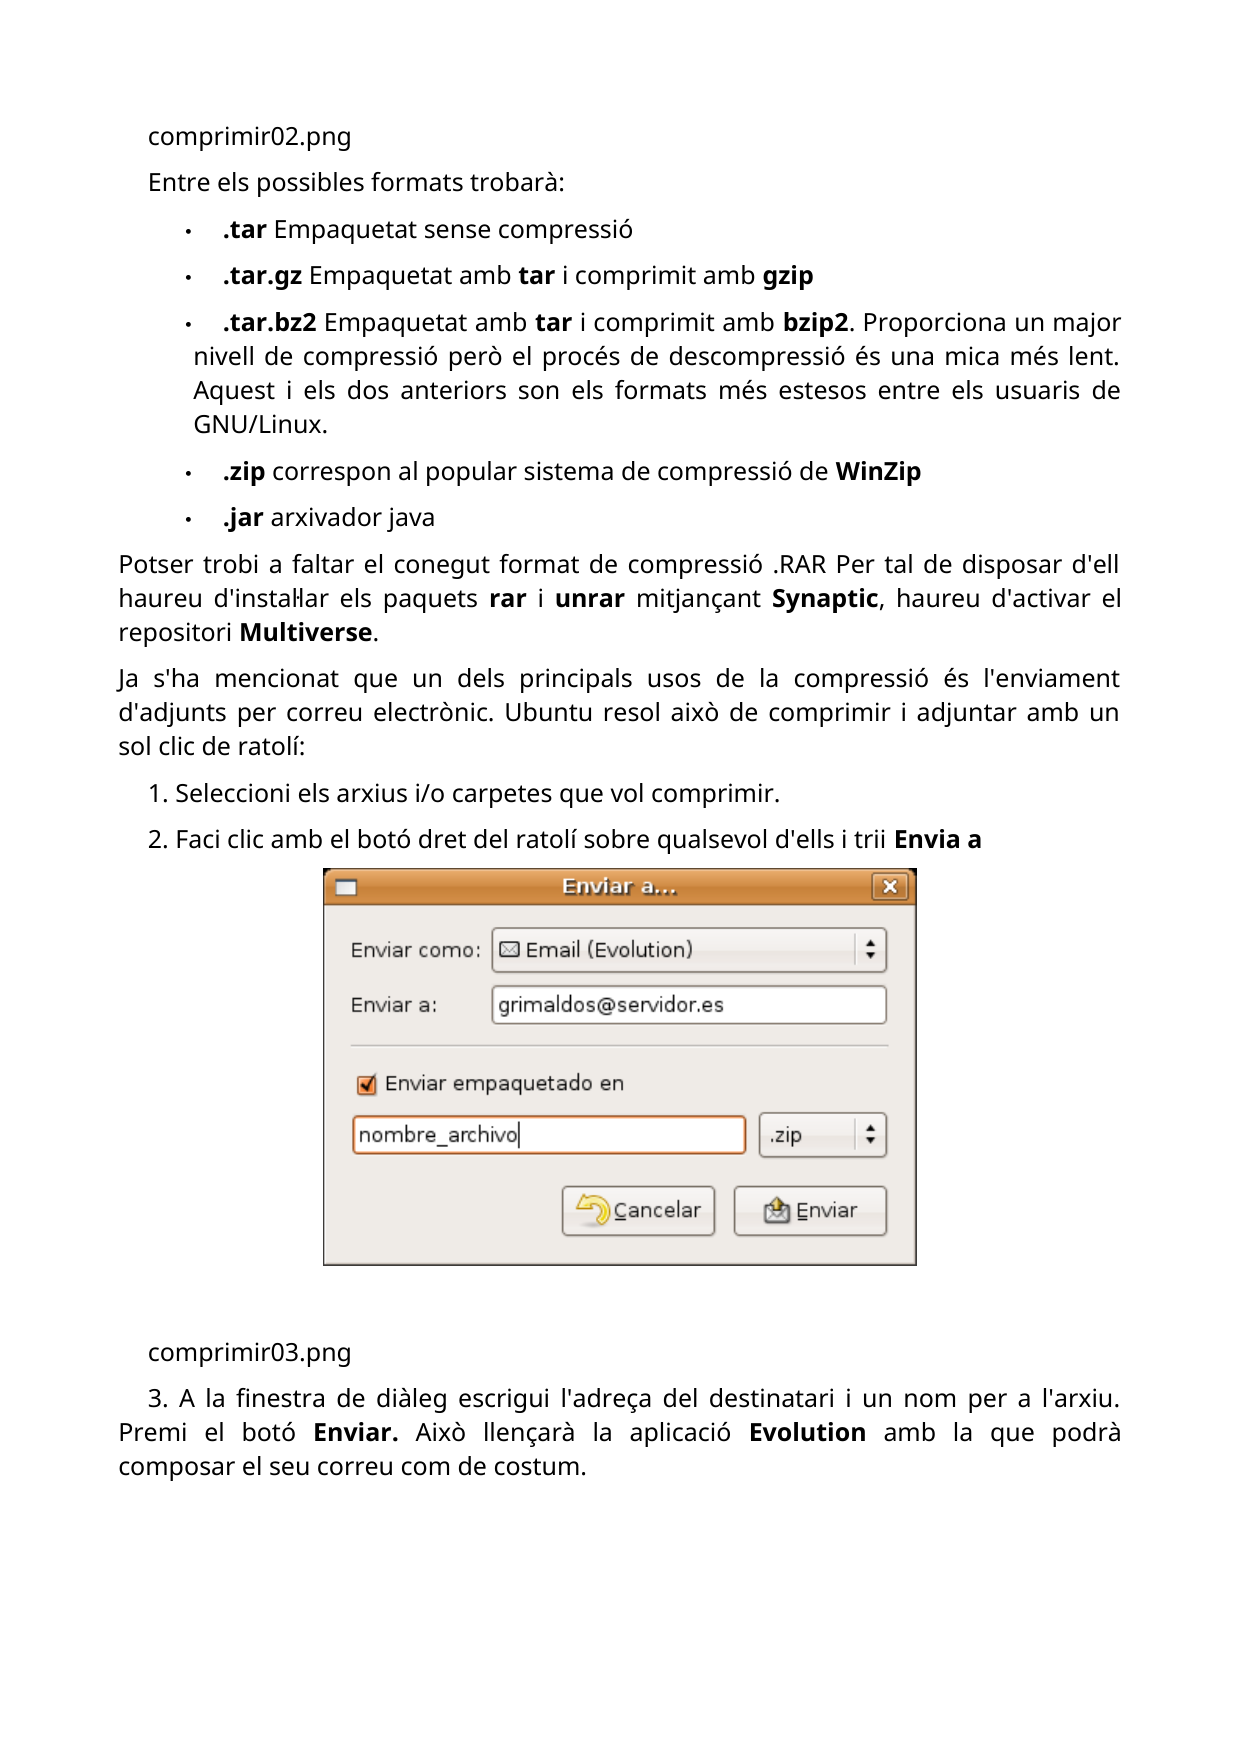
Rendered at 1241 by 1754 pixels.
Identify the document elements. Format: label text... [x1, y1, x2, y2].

text Ja s'ha mencionat que un dels principals usos de la compressió és l'enviament d'adjunts per correu electrònic. Ubuntu resol això de comprimir i adjuntar amb un sol clic de ratolí: [118, 661, 1122, 763]
text 3. A la finestra de diàleg escrigui l'adreça del destinatari i un nom per a l'arxiu. Premi el botó Enviar. Això llençarà la aplicació Evolution amb la que podrà composar el seu correu com de costum. [118, 1381, 1122, 1483]
list .jar arxivador java [156, 500, 1122, 534]
text 1. Seleccioni els arxius i/o carpetes que vol comprimir. [118, 776, 1122, 810]
picture [323, 868, 917, 1266]
list .tar Empaquetat sense compressió [156, 211, 1122, 245]
list .tar.bz2 Empaquetat amb tar i comprimit amb bzip2. Proporciona un major nivell de compressió però el procés de descompressió és una mica més lent. Aquest i els dos anteriors son els formats més estesos entre els usuaris de GNU/Linux. [156, 304, 1122, 441]
text 2. Faci clic amb el botó dret del ratolí sobre qualsevol d'ells i trii Envia a [118, 822, 1122, 856]
list .tar.gz Empaquetat amb tar i comprimit amb gzip [156, 258, 1122, 292]
text Potser trobi a faltar el conegut format de compressió .RAR Per tal de disposar d'ell haureu d'instal·lar els paquets rar i unrar mitjançant Synaptic, haureu d'activar el repositori Multiverse. [118, 546, 1122, 648]
text comprimir03.png [118, 1334, 1122, 1368]
text Entre els possibles formats trobarà: [118, 165, 1122, 199]
text comprimir02.png [118, 118, 1122, 152]
list .zip correspon al popular sistema de compressió de WinZip [156, 453, 1122, 487]
